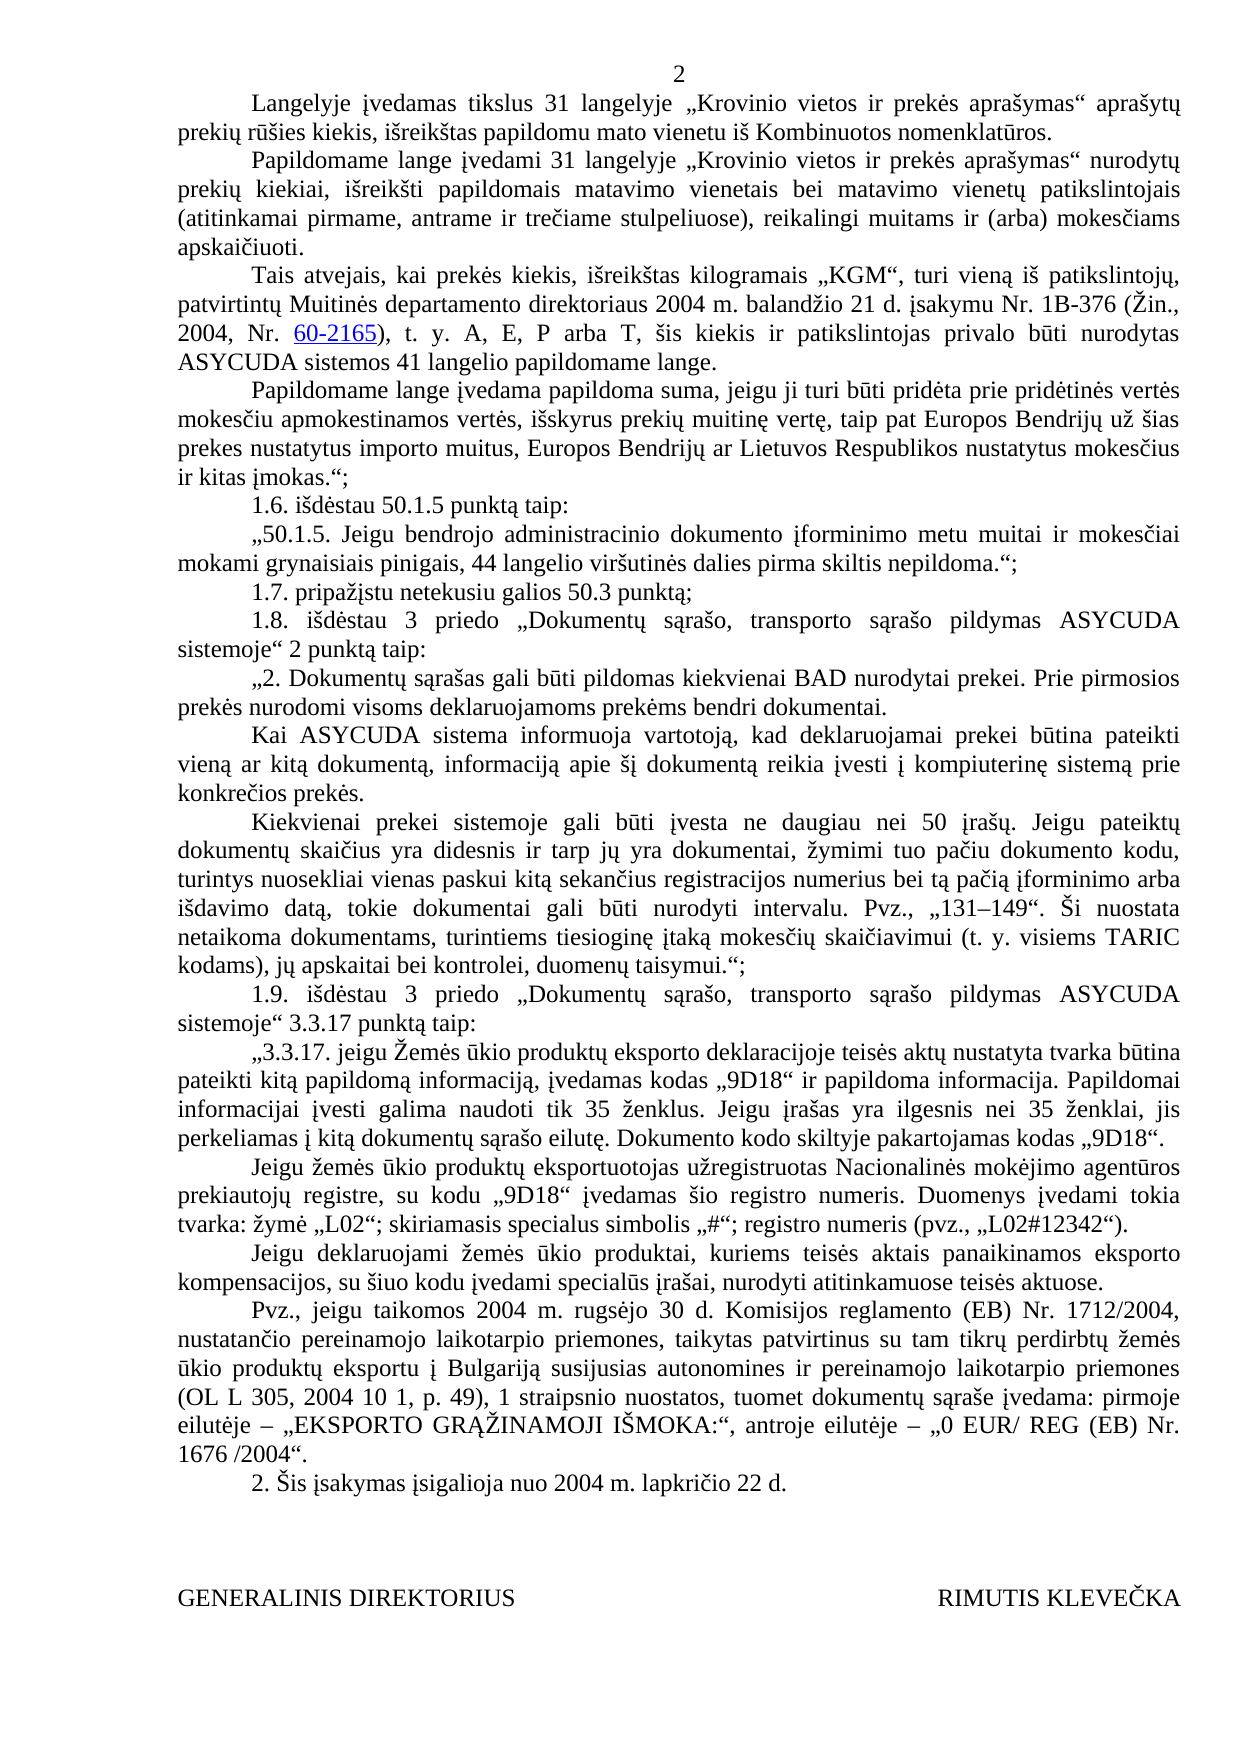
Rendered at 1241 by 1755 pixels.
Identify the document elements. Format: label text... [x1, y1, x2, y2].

text Langelyje įvedamas tikslus 31 langelyje „Krovinio vietos ir prekės aprašymas“ aprašytų prekių rūšies kiekis, išreikštas papildomu mato vienetu iš Kombinuotos nomenklatūros. [177, 88, 1181, 145]
text „3.3.17. jeigu Žemės ūkio produktų eksporto deklaracijoje teisės aktų nustatyta tvarka būtina pateikti kitą papildomą informaciją, įvedamas kodas „9D18“ ir papildoma informacija. Papildomai informacijai įvesti galima naudoti tik 35 ženklus. Jeigu įrašas yra ilgesnis nei 35 ženklai, jis perkeliamas į kitą dokumentų sąrašo eilutę. Dokumento kodo skiltyje pakartojamas kodas „9D18“. [177, 1037, 1181, 1152]
text Jeigu žemės ūkio produktų eksportuotojas užregistruotas Nacionalinės mokėjimo agentūros prekiautojų registre, su kodu „9D18“ įvedamas šio registro numeris. Duomenys įvedami tokia tvarka: žymė „L02“; skiriamasis specialus simbolis „#“; registro numeris (pvz., „L02#12342“). [177, 1152, 1181, 1238]
text Pvz., jeigu taikomos 2004 m. rugsėjo 30 d. Komisijos reglamento (EB) Nr. 1712/2004, nustatančio pereinamojo laikotarpio priemones, taikytas patvirtinus su tam tikrų perdirbtų žemės ūkio produktų eksportu į Bulgariją susijusias autonomines ir pereinamojo laikotarpio priemones (OL L 305, 2004 10 1, p. 49), 1 straipsnio nuostatos, tuomet dokumentų sąraše įvedama: pirmoje eilutėje – „EKSPORTO GRĄŽINAMOJI IŠMOKA:“, antroje eilutėje – „0 EUR/ REG (EB) Nr. 1676 /2004“. [177, 1295, 1181, 1468]
text Jeigu deklaruojami žemės ūkio produktai, kuriems teisės aktais panaikinamos eksporto kompensacijos, su šiuo kodu įvedami specialūs įrašai, nurodyti atitinkamuose teisės aktuose. [177, 1238, 1181, 1295]
text 1.6. išdėstau 50.1.5 punktą taip: [177, 490, 1181, 519]
text 2. Šis įsakymas įsigalioja nuo 2004 m. lapkričio 22 d. [177, 1468, 1181, 1497]
text „50.1.5. Jeigu bendrojo administracinio dokumento įforminimo metu muitai ir mokesčiai mokami grynaisiais pinigais, 44 langelio viršutinės dalies pirma skiltis nepildoma.“; [177, 519, 1181, 577]
text 1.9. išdėstau 3 priedo „Dokumentų sąrašo, transporto sąrašo pildymas ASYCUDA sistemoje“ 3.3.17 punktą taip: [177, 979, 1181, 1037]
text Papildomame lange įvedama papildoma suma, jeigu ji turi būti pridėta prie pridėtinės vertės mokesčiu apmokestinamos vertės, išskyrus prekių muitinę vertę, taip pat Europos Bendrijų už šias prekes nustatytus importo muitus, Europos Bendrijų ar Lietuvos Respublikos nustatytus mokesčius ir kitas įmokas.“; [177, 375, 1181, 490]
text Kai ASYCUDA sistema informuoja vartotoją, kad deklaruojamai prekei būtina pateikti vieną ar kitą dokumentą, informaciją apie šį dokumentą reikia įvesti į kompiuterinę sistemą prie konkrečios prekės. [177, 720, 1181, 807]
text 1.8. išdėstau 3 priedo „Dokumentų sąrašo, transporto sąrašo pildymas ASYCUDA sistemoje“ 2 punktą taip: [177, 605, 1181, 663]
text Kiekvienai prekei sistemoje gali būti įvesta ne daugiau nei 50 įrašų. Jeigu pateiktų dokumentų skaičius yra didesnis ir tarp jų yra dokumentai, žymimi tuo pačiu dokumento kodu, turintys nuosekliai vienas paskui kitą sekančius registracijos numerius bei tą pačią įforminimo arba išdavimo datą, tokie dokumentai gali būti nurodyti intervalu. Pvz., „131–149“. Ši nuostata netaikoma dokumentams, turintiems tiesioginę įtaką mokesčių skaičiavimui (t. y. visiems TARIC kodams), jų apskaitai bei kontrolei, duomenų taisymui.“; [177, 807, 1181, 979]
text 1.7. pripažįstu netekusiu galios 50.3 punktą; [177, 577, 1181, 605]
text Tais atvejais, kai prekės kiekis, išreikštas kilogramais „KGM“, turi vieną iš patikslintojų, patvirtintų Muitinės departamento direktoriaus 2004 m. balandžio 21 d. įsakymu Nr. 1B-376 (Žin., 2004, Nr. 60-2165), t. y. A, E, P arba T, šis kiekis ir patikslintojas privalo būti nurodytas ASYCUDA sistemos 41 langelio papildomame lange. [177, 260, 1181, 375]
text Papildomame lange įvedami 31 langelyje „Krovinio vietos ir prekės aprašymas“ nurodytų prekių kiekiai, išreikšti papildomais matavimo vienetais bei matavimo vienetų patikslintojais (atitinkamai pirmame, antrame ir trečiame stulpeliuose), reikalingi muitams ir (arba) mokesčiams apskaičiuoti. [177, 145, 1181, 260]
text „2. Dokumentų sąrašas gali būti pildomas kiekvienai BAD nurodytai prekei. Prie pirmosios prekės nurodomi visoms deklaruojamoms prekėms bendri dokumentai. [177, 663, 1181, 720]
text GENERALINIS DIREKTORIUS RIMUTIS KLEVEČKA [177, 1583, 1181, 1612]
